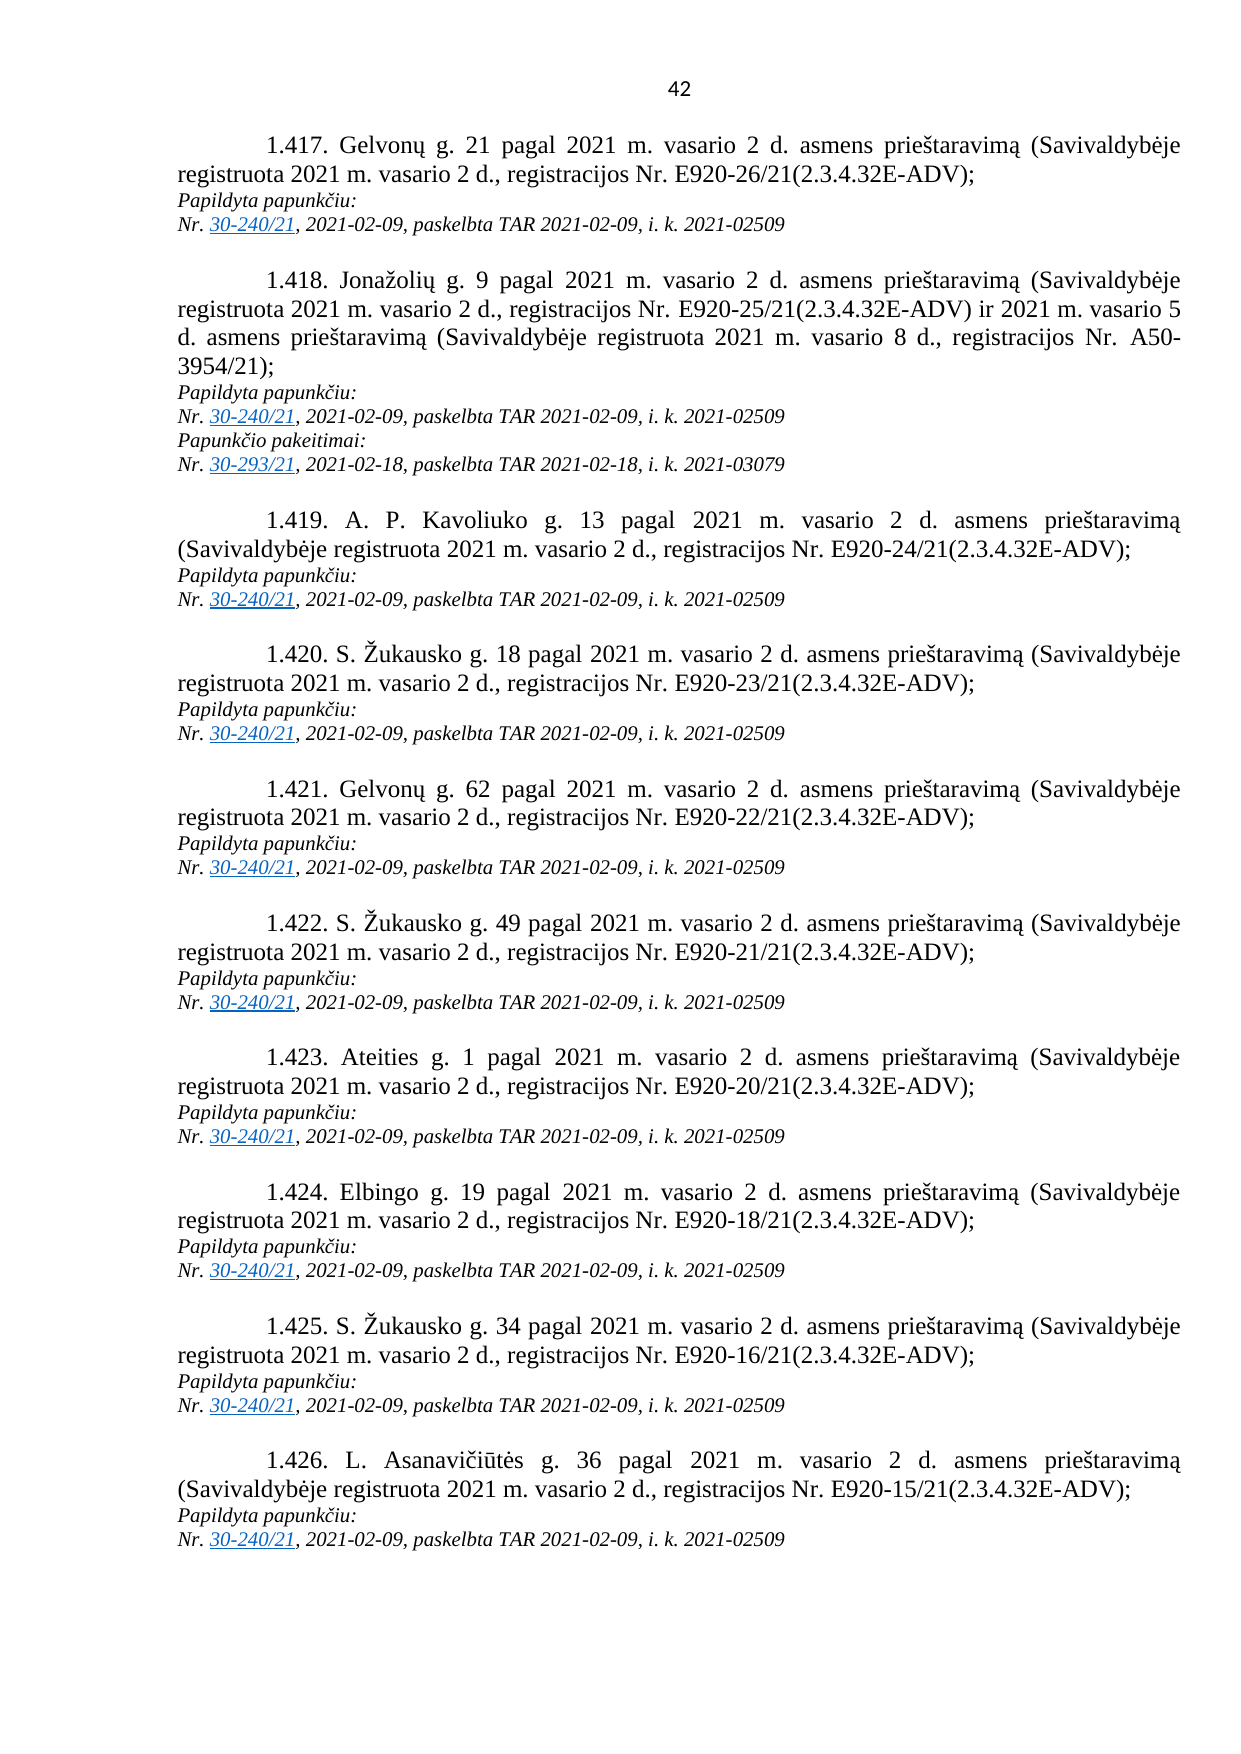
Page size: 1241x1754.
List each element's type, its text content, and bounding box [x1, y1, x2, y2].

text Nr. 30-240/21, 2021-02-09, paskelbta TAR 2021-02-09, i. k. 2021-02509 [177, 404, 1181, 428]
text 1.422. S. Žukausko g. 49 pagal 2021 m. vasario 2 d. asmens prieštaravimą (Savivaldybėje registruota 2021 m. vasario 2 d., registracijos Nr. E920-21/21(2.3.4.32E-ADV); [177, 908, 1181, 966]
text 1.424. Elbingo g. 19 pagal 2021 m. vasario 2 d. asmens prieštaravimą (Savivaldybėje registruota 2021 m. vasario 2 d., registracijos Nr. E920-18/21(2.3.4.32E-ADV); [177, 1177, 1181, 1234]
text Papunkčio pakeitimai: [177, 428, 1181, 452]
text 1.423. Ateities g. 1 pagal 2021 m. vasario 2 d. asmens prieštaravimą (Savivaldybėje registruota 2021 m. vasario 2 d., registracijos Nr. E920-20/21(2.3.4.32E-ADV); [177, 1042, 1181, 1100]
text Nr. 30-240/21, 2021-02-09, paskelbta TAR 2021-02-09, i. k. 2021-02509 [177, 855, 1181, 879]
text 1.417. Gelvonų g. 21 pagal 2021 m. vasario 2 d. asmens prieštaravimą (Savivaldybėje registruota 2021 m. vasario 2 d., registracijos Nr. E920-26/21(2.3.4.32E-ADV); [177, 131, 1181, 188]
text Nr. 30-240/21, 2021-02-09, paskelbta TAR 2021-02-09, i. k. 2021-02509 [177, 1258, 1181, 1282]
text Papildyta papunkčiu: [177, 1234, 1181, 1258]
text 1.421. Gelvonų g. 62 pagal 2021 m. vasario 2 d. asmens prieštaravimą (Savivaldybėje registruota 2021 m. vasario 2 d., registracijos Nr. E920-22/21(2.3.4.32E-ADV); [177, 774, 1181, 831]
text 1.419. A. P. Kavoliuko g. 13 pagal 2021 m. vasario 2 d. asmens prieštaravimą (Savivaldybėje registruota 2021 m. vasario 2 d., registracijos Nr. E920-24/21(2.3.4.32E-ADV); [177, 505, 1181, 562]
text Papildyta papunkčiu: [177, 697, 1181, 721]
text Nr. 30-240/21, 2021-02-09, paskelbta TAR 2021-02-09, i. k. 2021-02509 [177, 1527, 1181, 1551]
text Nr. 30-293/21, 2021-02-18, paskelbta TAR 2021-02-18, i. k. 2021-03079 [177, 452, 1181, 476]
text 1.420. S. Žukausko g. 18 pagal 2021 m. vasario 2 d. asmens prieštaravimą (Savivaldybėje registruota 2021 m. vasario 2 d., registracijos Nr. E920-23/21(2.3.4.32E-ADV); [177, 639, 1181, 697]
text Nr. 30-240/21, 2021-02-09, paskelbta TAR 2021-02-09, i. k. 2021-02509 [177, 721, 1181, 745]
text 1.418. Jonažolių g. 9 pagal 2021 m. vasario 2 d. asmens prieštaravimą (Savivaldybėje registruota 2021 m. vasario 2 d., registracijos Nr. E920-25/21(2.3.4.32E-ADV) ir 2021 m. vasario 5 d. asmens prieštaravimą (Savivaldybėje registruota 2021 m. vasario 8 d., registracijos Nr. A50-3954/21); [177, 265, 1181, 380]
text Papildyta papunkčiu: [177, 380, 1181, 404]
text Nr. 30-240/21, 2021-02-09, paskelbta TAR 2021-02-09, i. k. 2021-02509 [177, 990, 1181, 1014]
text Papildyta papunkčiu: [177, 966, 1181, 990]
text Papildyta papunkčiu: [177, 188, 1181, 212]
text Nr. 30-240/21, 2021-02-09, paskelbta TAR 2021-02-09, i. k. 2021-02509 [177, 587, 1181, 611]
text 1.426. L. Asanavičiūtės g. 36 pagal 2021 m. vasario 2 d. asmens prieštaravimą (Savivaldybėje registruota 2021 m. vasario 2 d., registracijos Nr. E920-15/21(2.3.4.32E-ADV); [177, 1446, 1181, 1503]
text Nr. 30-240/21, 2021-02-09, paskelbta TAR 2021-02-09, i. k. 2021-02509 [177, 212, 1181, 236]
text Papildyta papunkčiu: [177, 831, 1181, 855]
text Nr. 30-240/21, 2021-02-09, paskelbta TAR 2021-02-09, i. k. 2021-02509 [177, 1124, 1181, 1148]
text Papildyta papunkčiu: [177, 562, 1181, 587]
text Papildyta papunkčiu: [177, 1100, 1181, 1124]
text Papildyta papunkčiu: [177, 1503, 1181, 1527]
text 1.425. S. Žukausko g. 34 pagal 2021 m. vasario 2 d. asmens prieštaravimą (Savivaldybėje registruota 2021 m. vasario 2 d., registracijos Nr. E920-16/21(2.3.4.32E-ADV); [177, 1311, 1181, 1369]
text Papildyta papunkčiu: [177, 1369, 1181, 1393]
text Nr. 30-240/21, 2021-02-09, paskelbta TAR 2021-02-09, i. k. 2021-02509 [177, 1393, 1181, 1417]
